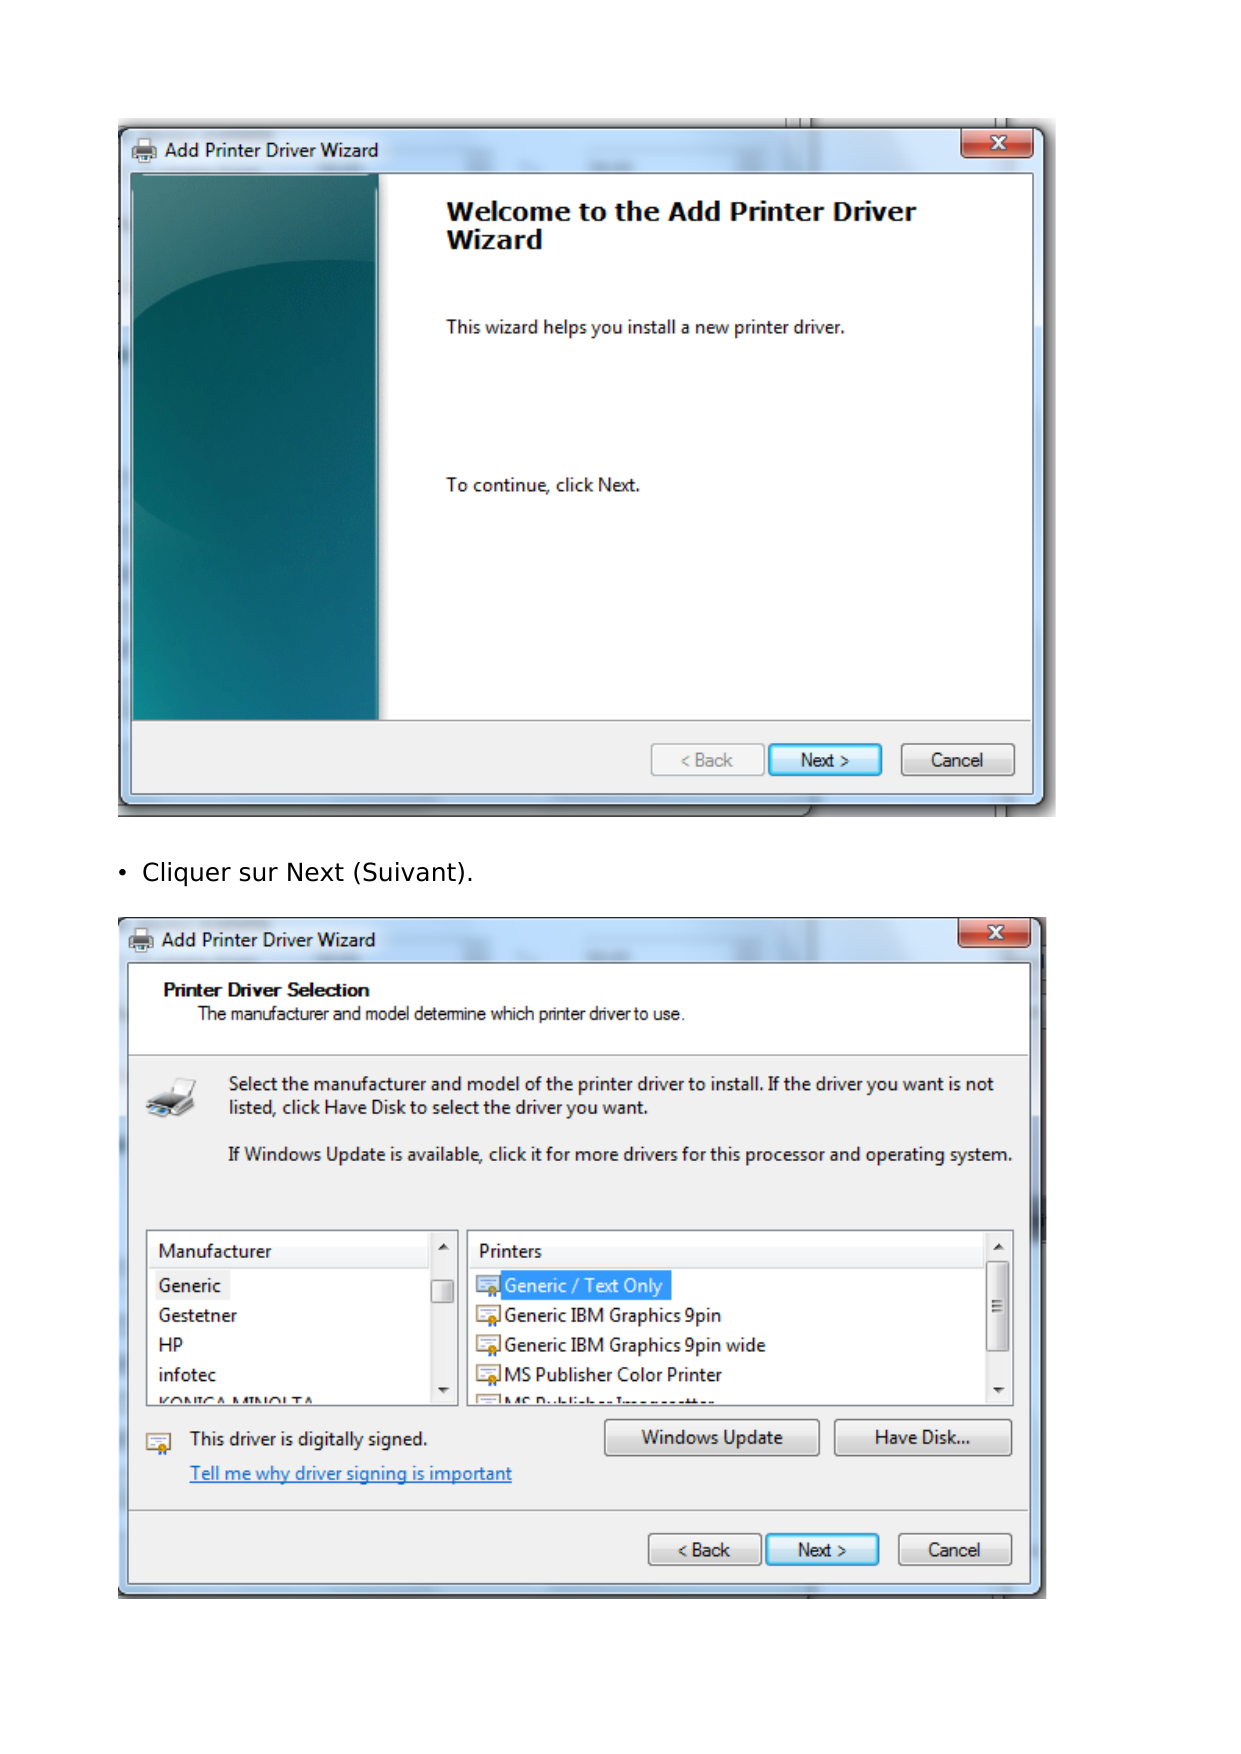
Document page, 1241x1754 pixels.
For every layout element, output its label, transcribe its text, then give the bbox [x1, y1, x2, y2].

picture [118, 118, 1056, 817]
list Cliquer sur Next (Suivant). [118, 858, 1122, 888]
picture [118, 917, 1047, 1599]
